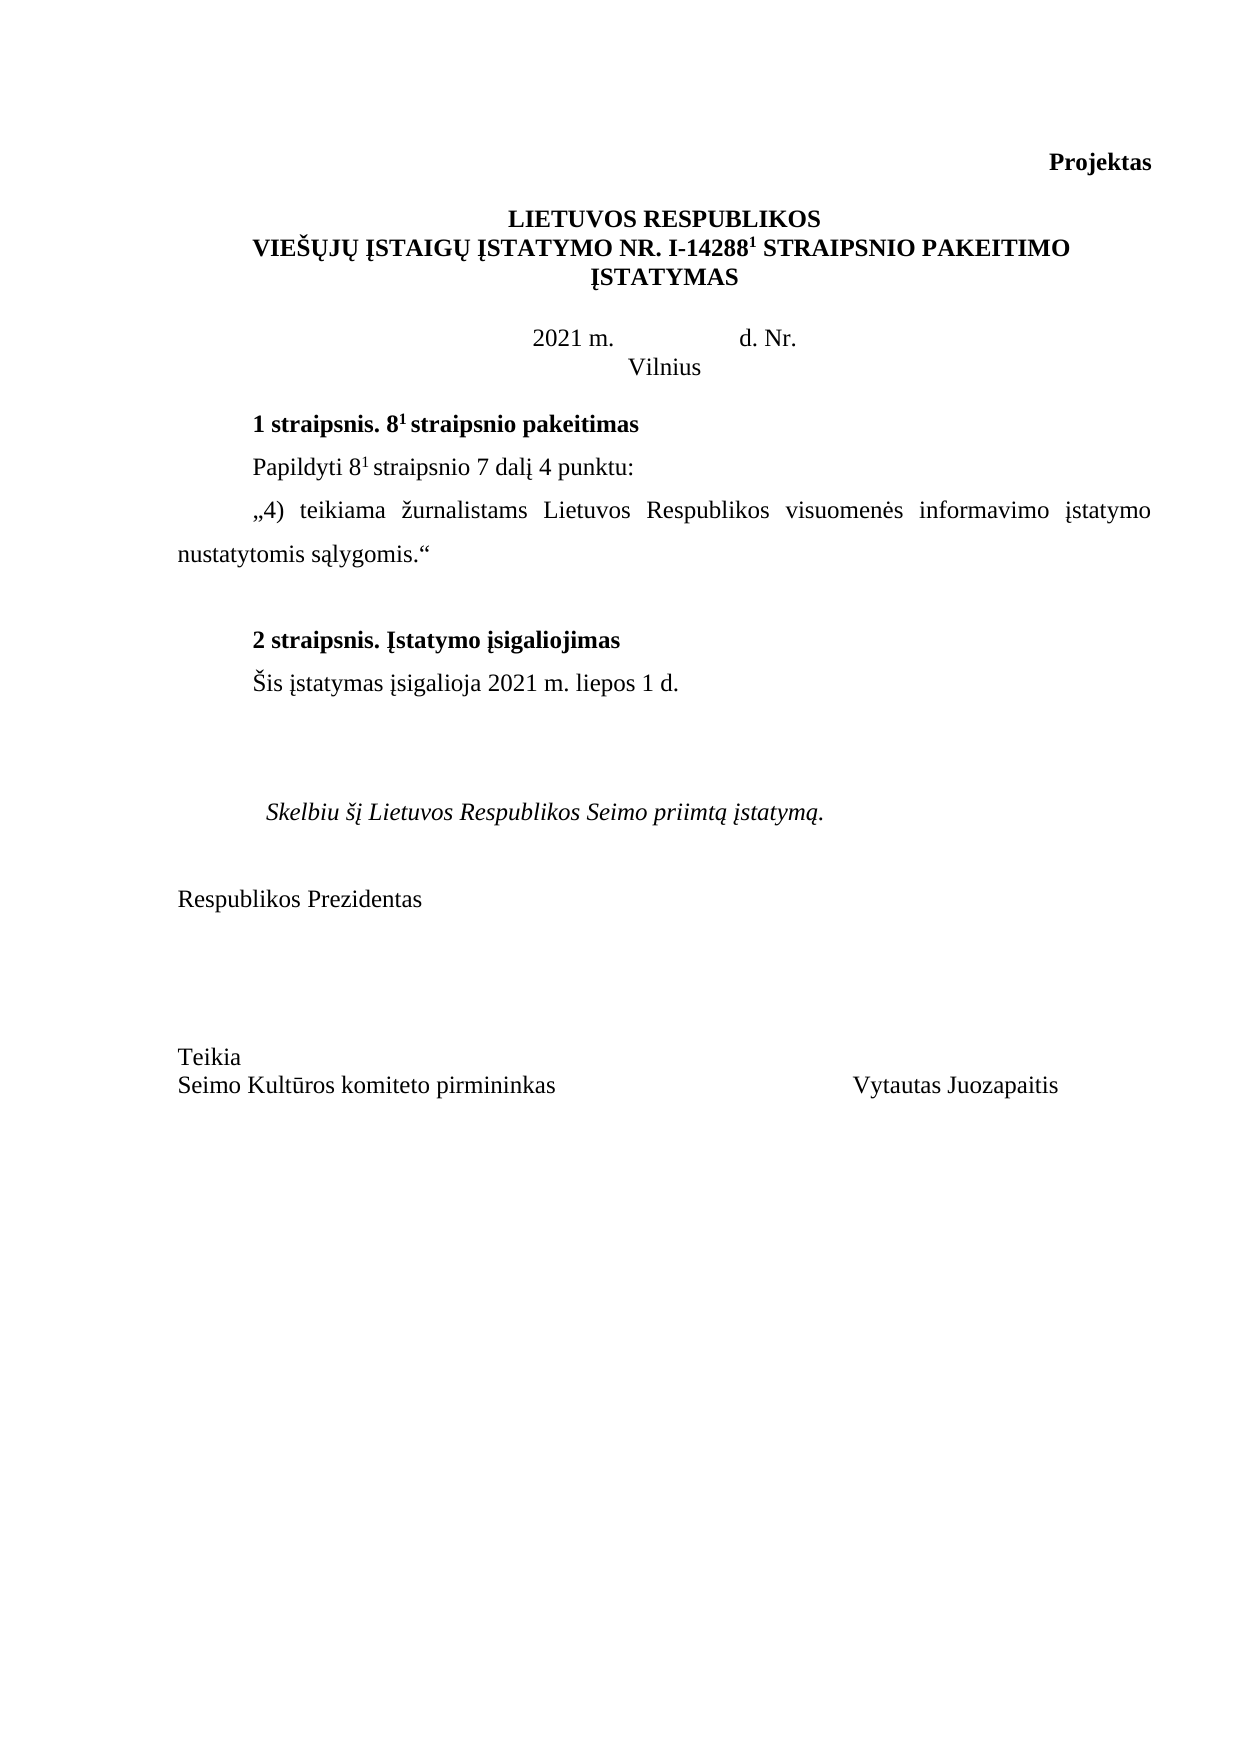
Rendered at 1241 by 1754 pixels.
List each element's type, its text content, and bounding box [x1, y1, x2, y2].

text „4) teikiama žurnalistams Lietuvos Respublikos visuomenės informavimo įstatymo nustatytomis sąlygomis.“ [177, 496, 1152, 567]
text ĮSTATYMAS [177, 262, 1152, 291]
text VIEŠŲJŲ ĮSTAIGŲ ĮSTATYMO NR. I-142881 STRAIPSNIO PAKEITIMO [177, 233, 1152, 262]
text 2 straipsnis. Įstatymo įsigaliojimas [177, 625, 1152, 654]
text 2021 m. d. Nr. [177, 323, 1152, 352]
text Vilnius [177, 352, 1152, 381]
text 1 straipsnis. 81 straipsnio pakeitimas [177, 409, 1152, 438]
text Respublikos Prezidentas [177, 884, 1152, 912]
text Teikia [177, 1042, 1152, 1071]
text Seimo Kultūros komiteto pirmininkas Vytautas Juozapaitis [177, 1071, 1152, 1099]
text Skelbiu šį Lietuvos Respublikos Seimo priimtą įstatymą. [177, 797, 1152, 826]
text Papildyti 81 straipsnio 7 dalį 4 punktu: [177, 452, 1152, 481]
text Šis įstatymas įsigalioja 2021 m. liepos 1 d. [177, 668, 1152, 697]
text Projektas [918, 147, 1152, 176]
text LIETUVOS RESPUBLIKOS [177, 204, 1152, 233]
